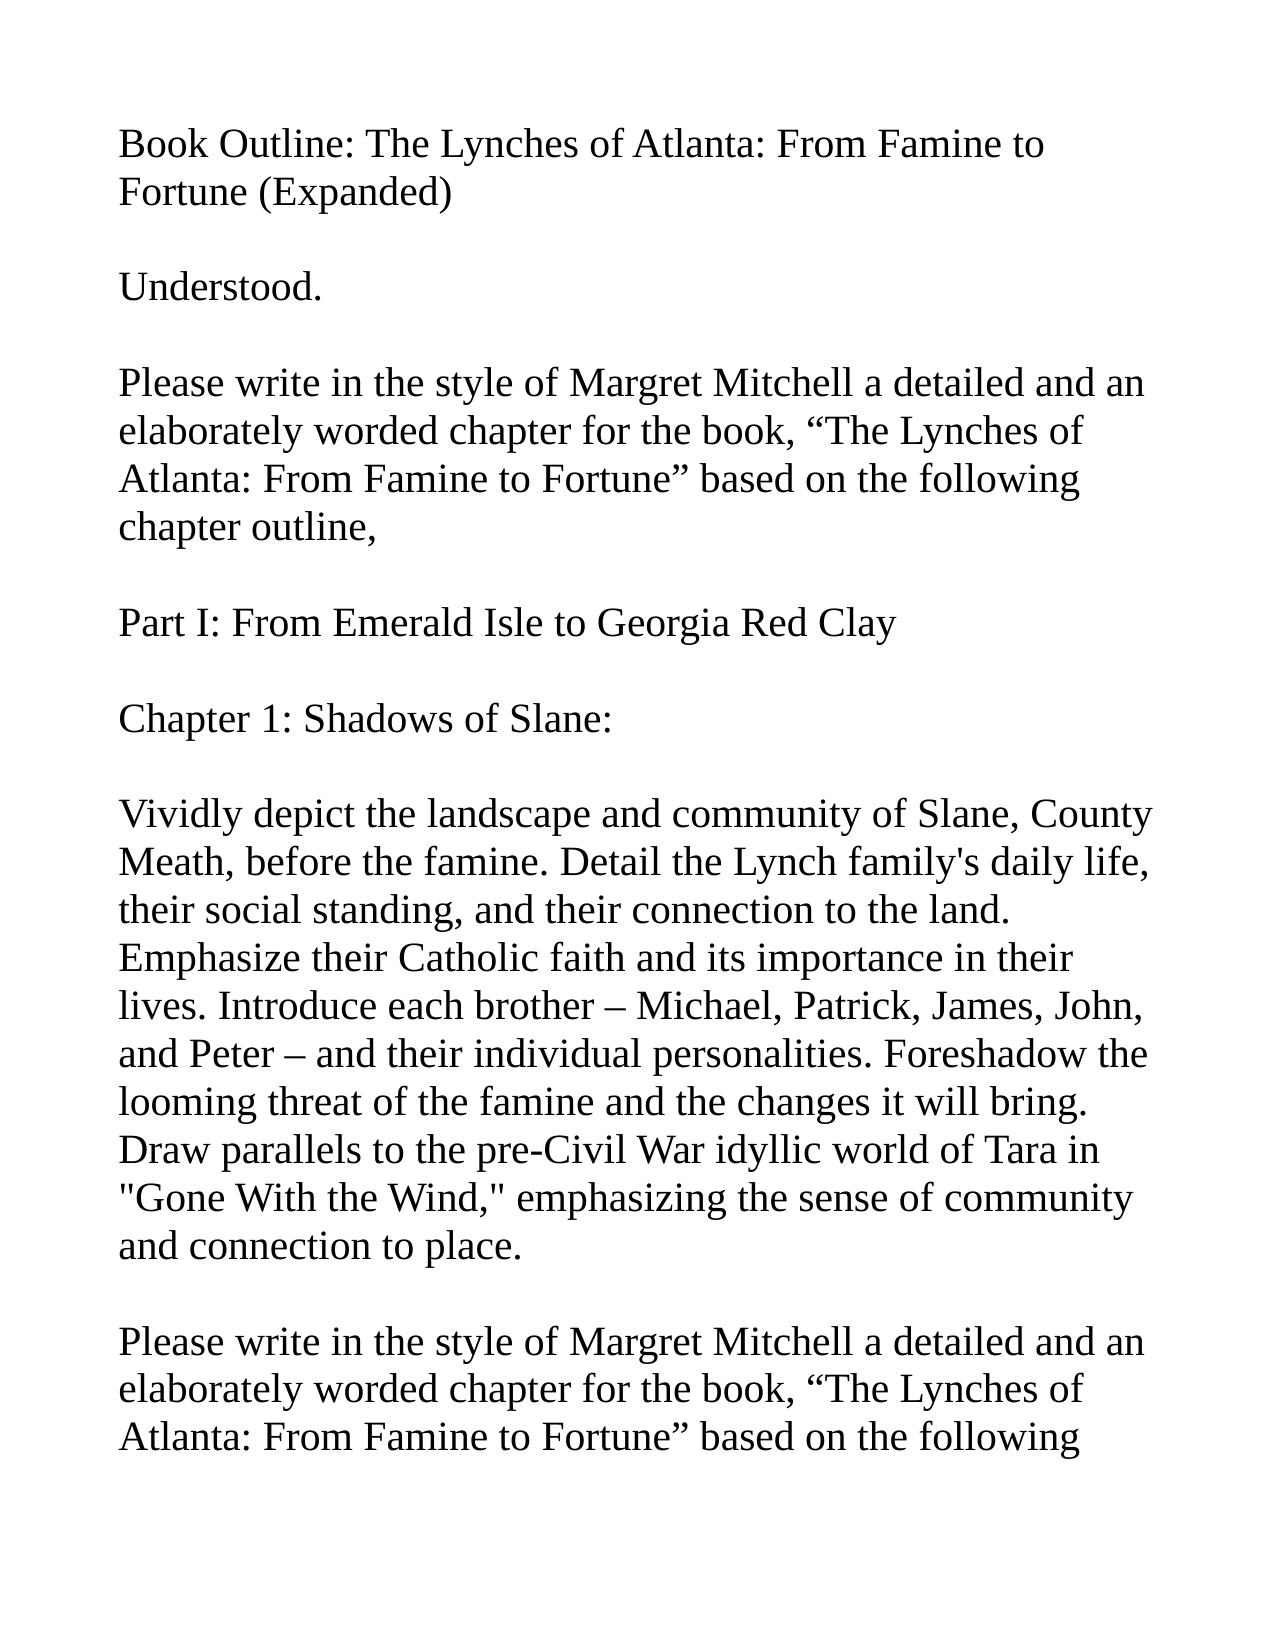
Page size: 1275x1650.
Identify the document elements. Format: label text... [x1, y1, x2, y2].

text Understood. [118, 214, 1157, 310]
text Please write in the style of Margret Mitchell a detailed and an elaborately worded chapter for the book, “The Lynches of Atlanta: From Famine to Fortune” based on the following [118, 1316, 1157, 1460]
text Chapter 1: Shadows of Slane: [118, 693, 1157, 741]
text Book Outline: The Lynches of Atlanta: From Famine to Fortune (Expanded) [118, 118, 1157, 214]
text Part I: From Emerald Isle to Georgia Red Clay [118, 597, 1157, 645]
text Please write in the style of Margret Mitchell a detailed and an elaborately worded chapter for the book, “The Lynches of Atlanta: From Famine to Fortune” based on the following chapter outline, [118, 358, 1157, 597]
text Vividly depict the landscape and community of Slane, County Meath, before the famine. Detail the Lynch family's daily life, their social standing, and their connection to the land. Emphasize their Catholic faith and its importance in their lives. Introduce each brother – Michael, Patrick, James, John, and Peter – and their individual personalities. Foreshadow the looming threat of the famine and the changes it will bring. Draw parallels to the pre-Civil War idyllic world of Tara in "Gone With the Wind," emphasizing the sense of community and connection to place. [118, 789, 1157, 1268]
